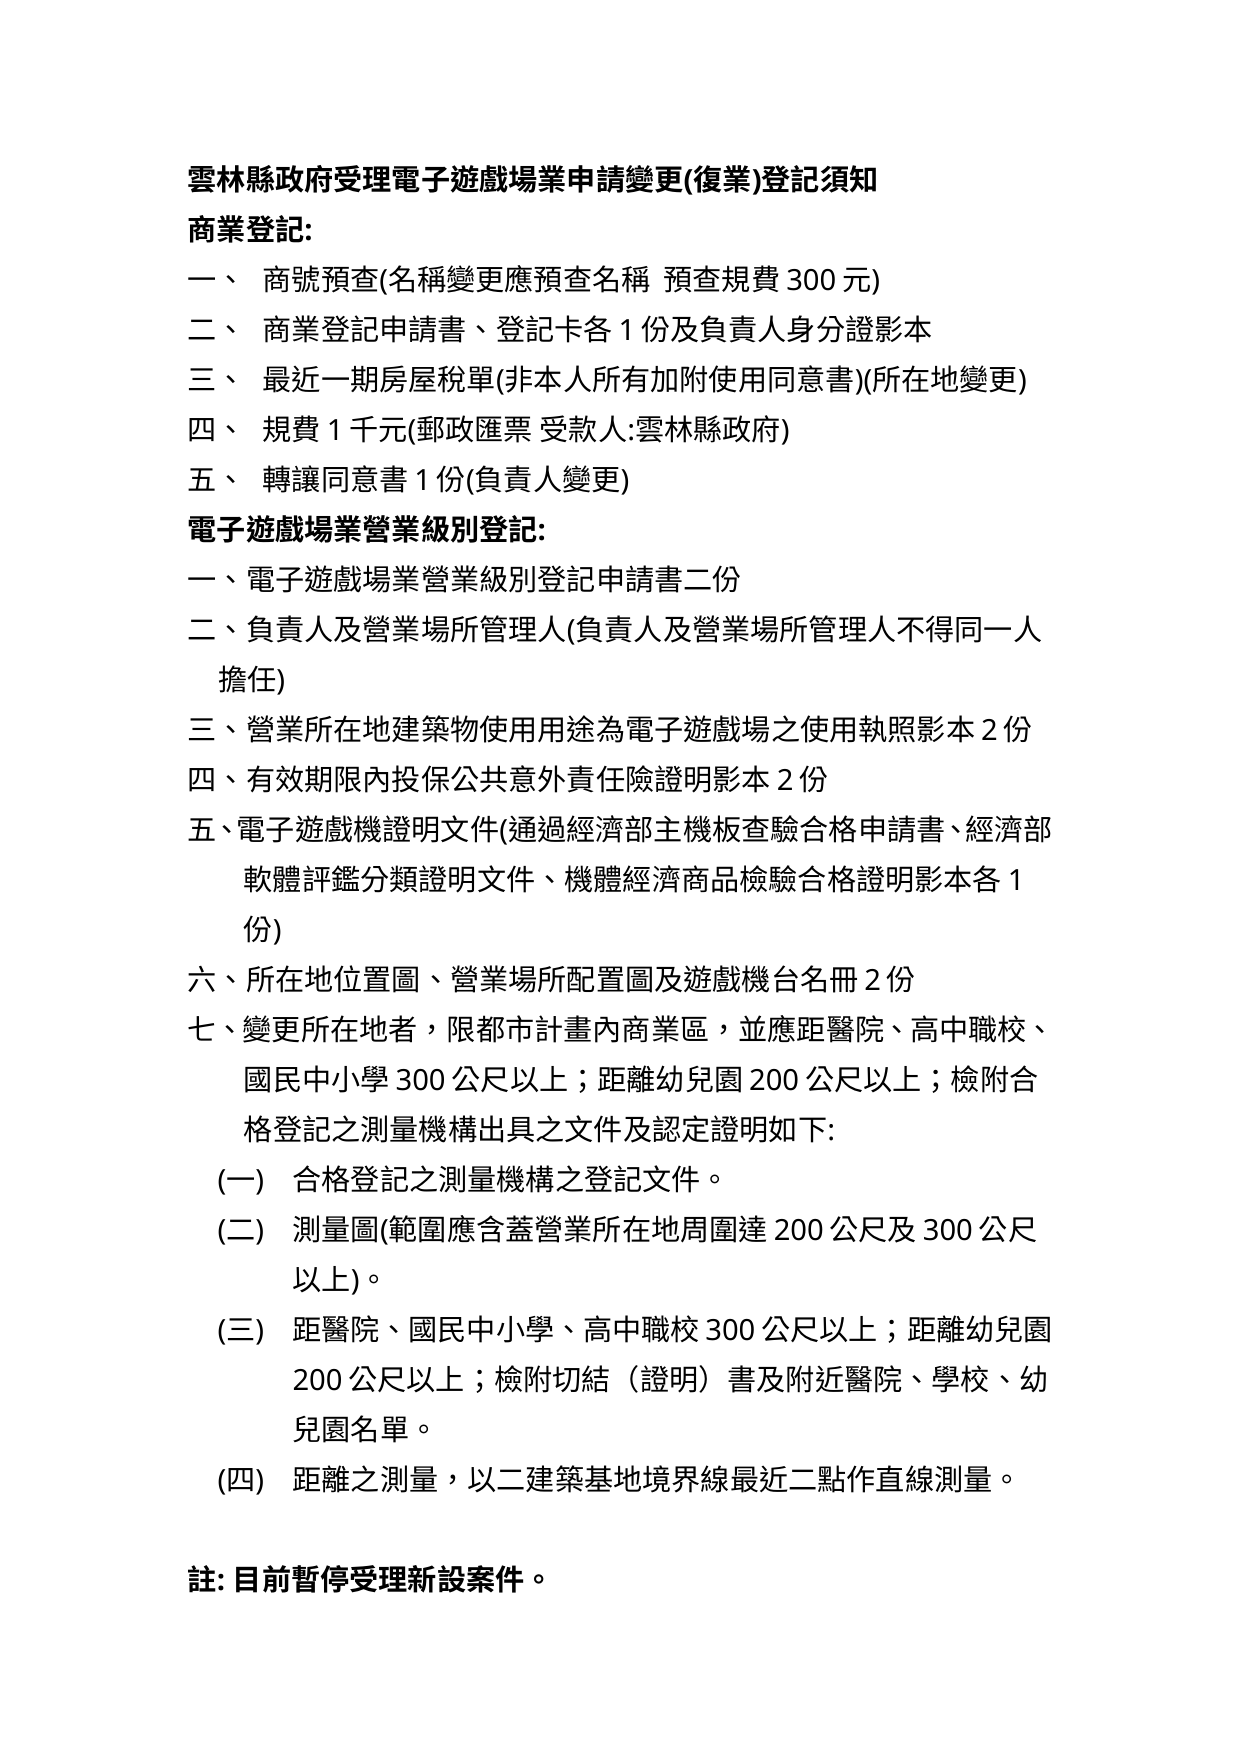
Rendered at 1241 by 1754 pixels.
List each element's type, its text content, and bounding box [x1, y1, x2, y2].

text 五、電子遊戲機證明文件(通過經濟部主機板查驗合格申請書、經濟部軟體評鑑分類證明文件、機體經濟商品檢驗合格證明影本各1份) [187, 800, 1053, 950]
text 雲林縣政府受理電子遊戲場業申請變更(復業)登記須知 [187, 150, 1053, 200]
text 一、電子遊戲場業營業級別登記申請書二份 [187, 550, 1053, 600]
list 距離之測量，以二建築基地境界線最近二點作直線測量。 [217, 1450, 1053, 1500]
list 商號預查(名稱變更應預查名稱 預查規費300元) [187, 250, 1053, 300]
text 商業登記: [187, 200, 1053, 250]
text 擔任) [187, 650, 1053, 700]
text 註: 目前暫停受理新設案件。 [187, 1550, 1053, 1600]
list 商業登記申請書、登記卡各1份及負責人身分證影本 [187, 300, 1053, 350]
list 轉讓同意書1份(負責人變更) [187, 450, 1053, 500]
text 三、營業所在地建築物使用用途為電子遊戲場之使用執照影本2份 [187, 700, 1053, 750]
text 六、所在地位置圖、營業場所配置圖及遊戲機台名冊2份 [187, 950, 1053, 1000]
list 最近一期房屋稅單(非本人所有加附使用同意書)(所在地變更) [187, 350, 1053, 400]
list 規費1千元(郵政匯票 受款人:雲林縣政府) [187, 400, 1053, 450]
text 七、變更所在地者，限都市計畫內商業區，並應距醫院、高中職校、國民中小學300公尺以上；距離幼兒園200公尺以上；檢附合格登記之測量機構出具之文件及認定證明如下: [187, 1000, 1053, 1150]
text 二、負責人及營業場所管理人(負責人及營業場所管理人不得同一人 [187, 600, 1053, 650]
text 電子遊戲場業營業級別登記: [187, 500, 1053, 550]
list 合格登記之測量機構之登記文件。 [217, 1150, 1053, 1200]
text 四、有效期限內投保公共意外責任險證明影本2份 [187, 750, 1053, 800]
list 距醫院、國民中小學、高中職校300公尺以上；距離幼兒園200公尺以上；檢附切結（證明）書及附近醫院、學校、幼兒園名單。 [217, 1300, 1053, 1450]
list 測量圖(範圍應含蓋營業所在地周圍達200公尺及300公尺以上)。 [217, 1200, 1053, 1300]
